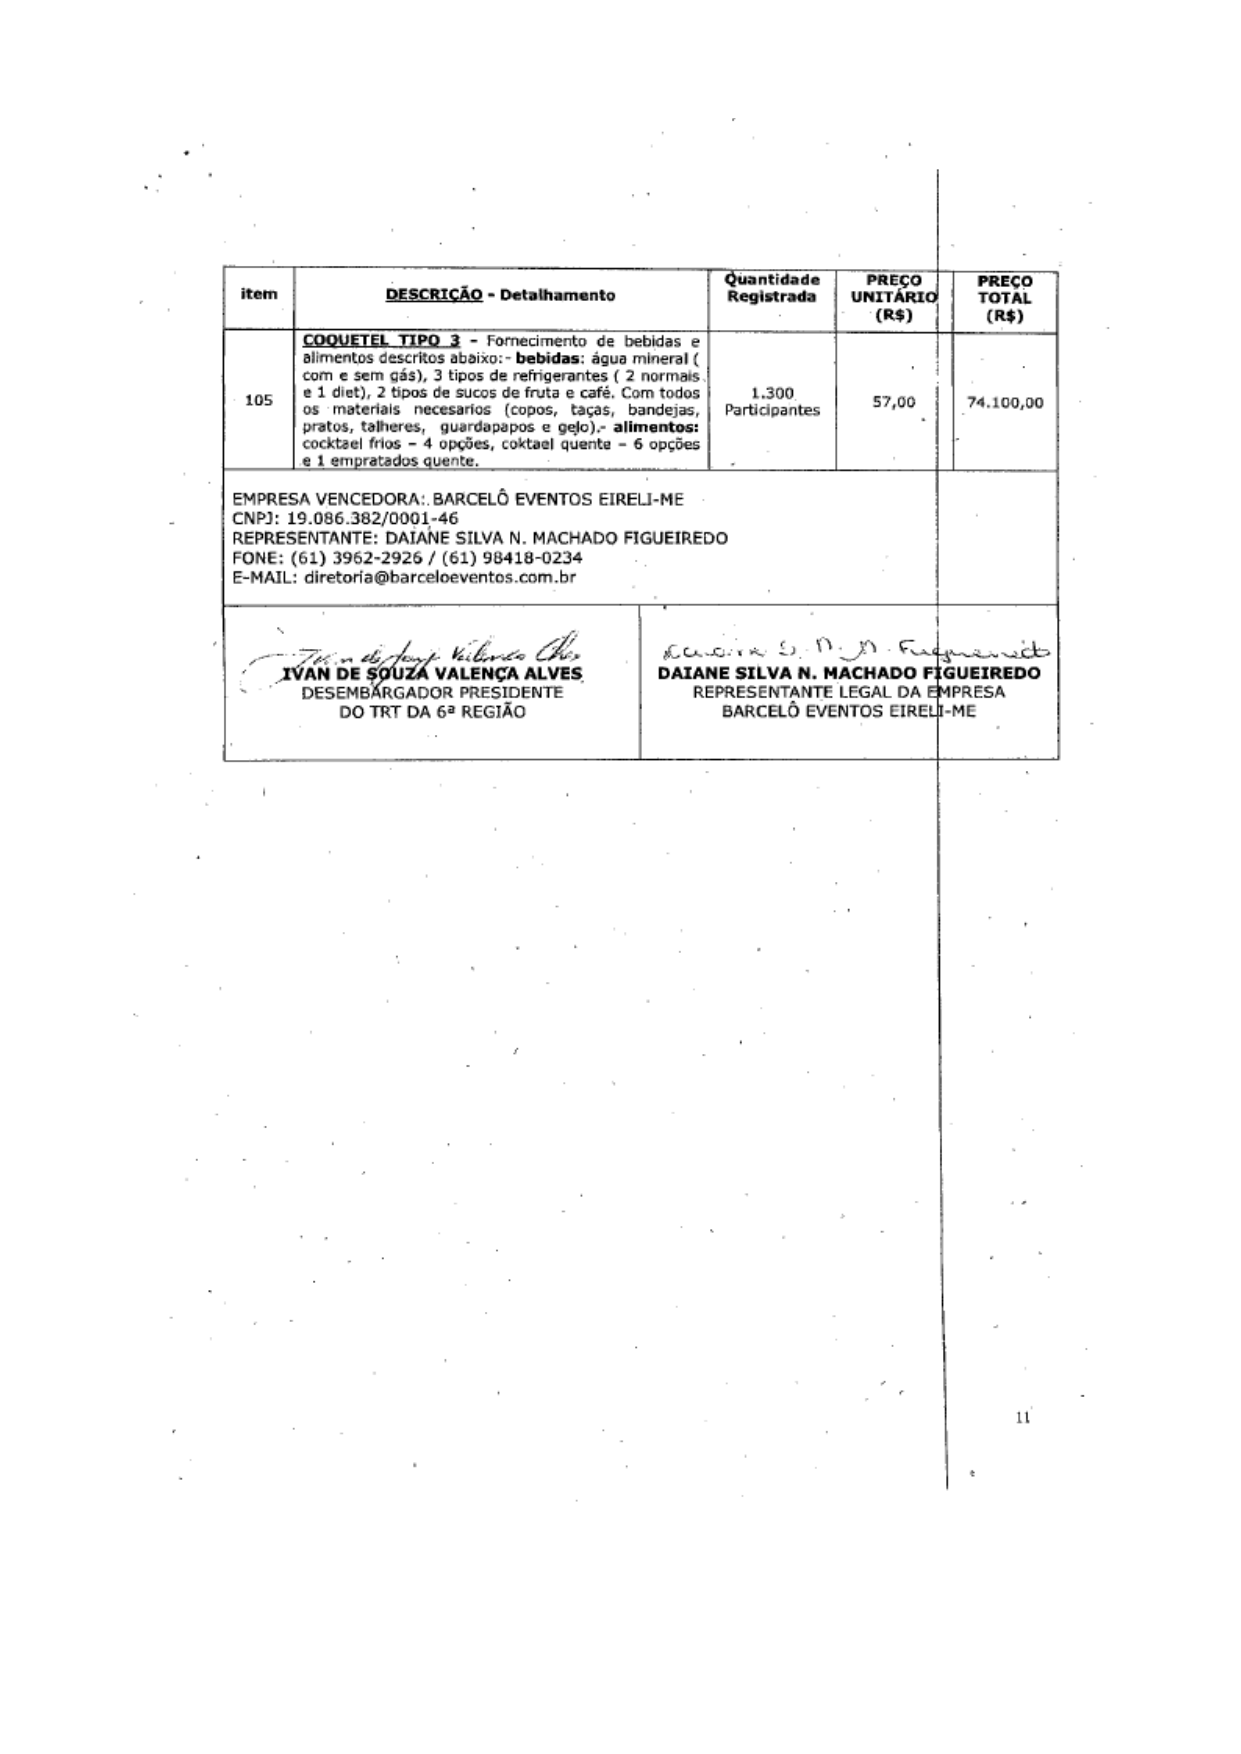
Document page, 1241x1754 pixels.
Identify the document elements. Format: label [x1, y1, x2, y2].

picture [126, 118, 1114, 1508]
